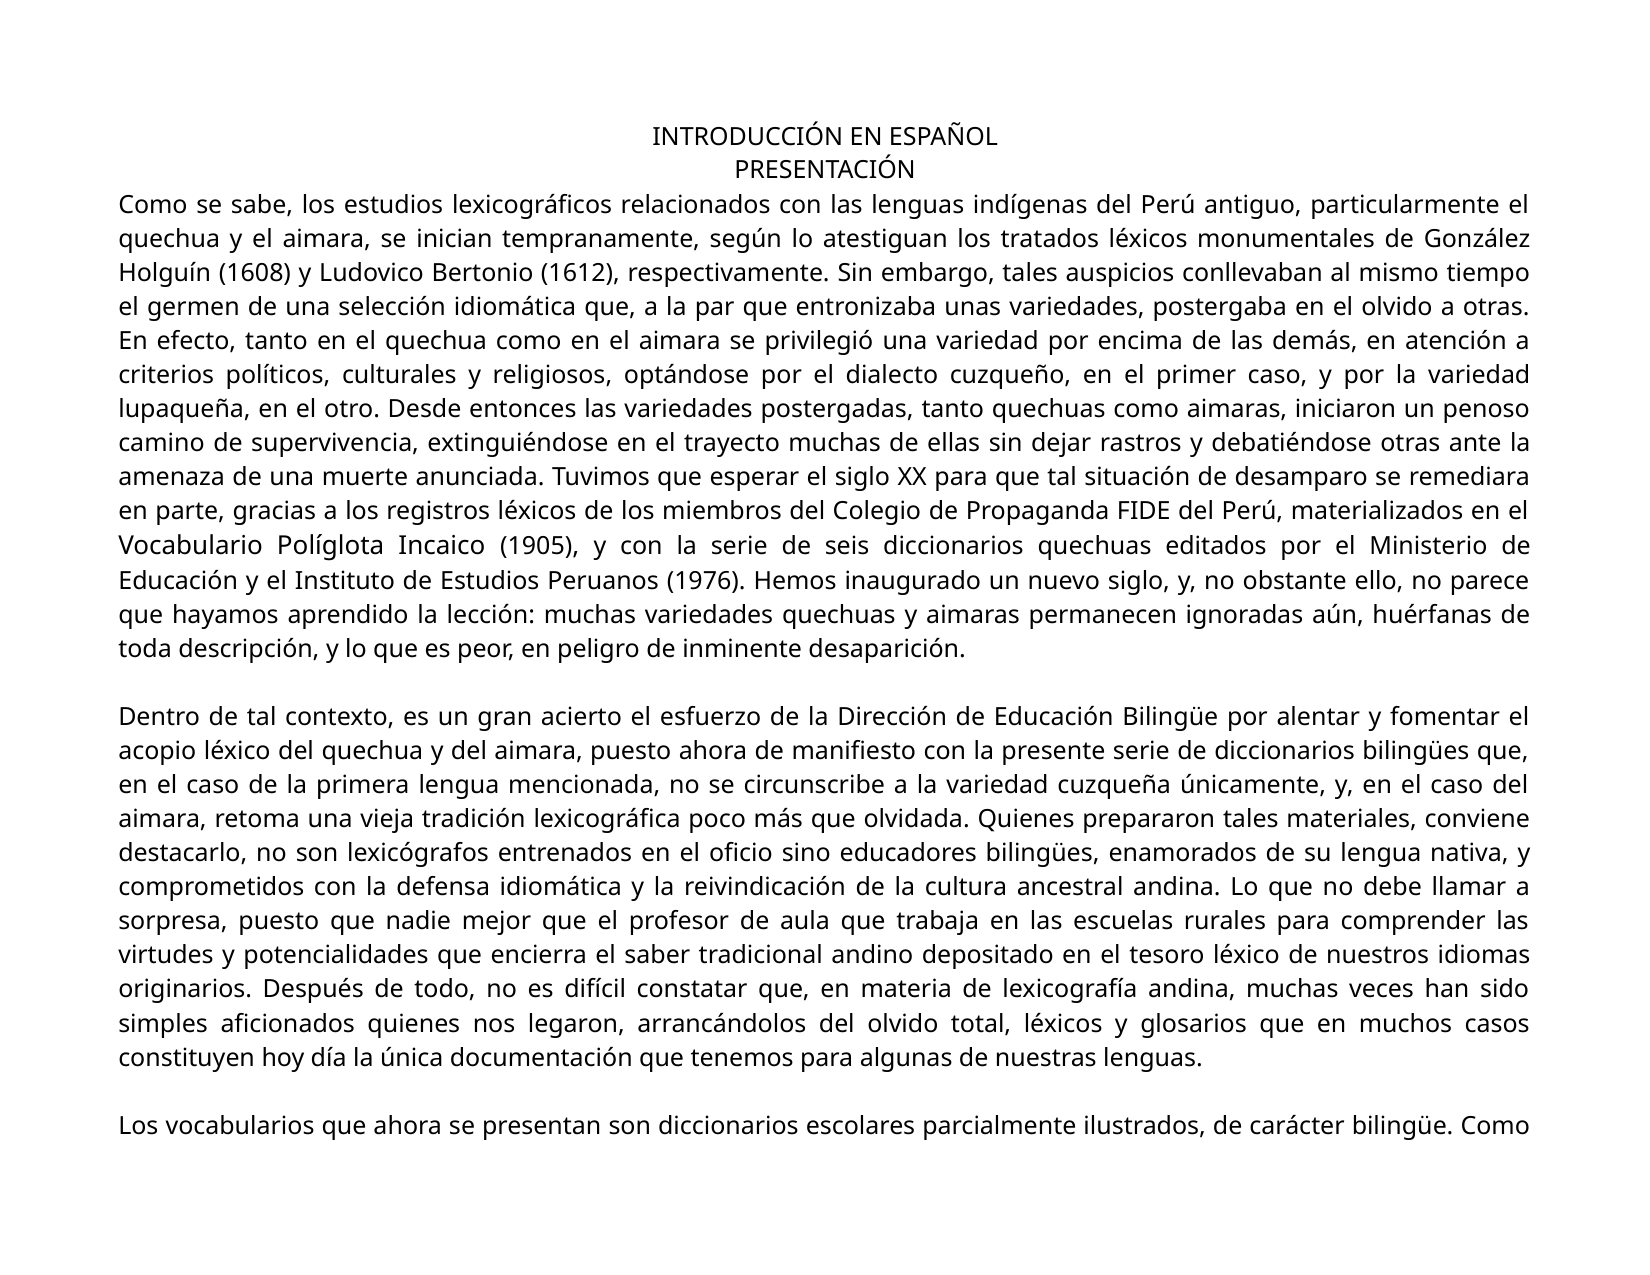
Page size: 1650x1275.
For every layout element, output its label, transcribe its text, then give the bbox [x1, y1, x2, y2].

text Los vocabularios que ahora se presentan son diccionarios escolares parcialmente ilustrados, de carácter bilingüe. Como [118, 1107, 1532, 1141]
text INTRODUCCIÓN EN ESPAÑOL [118, 118, 1532, 152]
text Como se sabe, los estudios lexicográficos relacionados con las lenguas indígenas del Perú antiguo, particularmente el quechua y el aimara, se inician tempranamente, según lo atestiguan los tratados léxicos monumentales de González Holguín (1608) y Ludovico Bertonio (1612), respectivamente. Sin embargo, tales auspicios conllevaban al mismo tiempo el germen de una selección idiomática que, a la par que entronizaba unas variedades, postergaba en el olvido a otras. En efecto, tanto en el quechua como en el aimara se privilegió una variedad por encima de las demás, en atención a criterios políticos, culturales y religiosos, optándose por el dialecto cuzqueño, en el primer caso, y por la variedad lupaqueña, en el otro. Desde entonces las variedades postergadas, tanto quechuas como aimaras, iniciaron un penoso camino de supervivencia, extinguiéndose en el trayecto muchas de ellas sin dejar rastros y debatiéndose otras ante la amenaza de una muerte anunciada. Tuvimos que esperar el siglo XX para que tal situación de desamparo se remediara en parte, gracias a los registros léxicos de los miembros del Colegio de Propaganda FIDE del Perú, materializados en el Vocabulario Políglota Incaico (1905), y con la serie de seis diccionarios quechuas editados por el Ministerio de Educación y el Instituto de Estudios Peruanos (1976). Hemos inaugurado un nuevo siglo, y, no obstante ello, no parece que hayamos aprendido la lección: muchas variedades quechuas y aimaras permanecen ignoradas aún, huérfanas de toda descripción, y lo que es peor, en peligro de inminente desaparición. [118, 186, 1532, 664]
text Dentro de tal contexto, es un gran acierto el esfuerzo de la Dirección de Educación Bilingüe por alentar y fomentar el acopio léxico del quechua y del aimara, puesto ahora de manifiesto con la presente serie de diccionarios bilingües que, en el caso de la primera lengua mencionada, no se circunscribe a la variedad cuzqueña únicamente, y, en el caso del aimara, retoma una vieja tradición lexicográfica poco más que olvidada. Quienes prepararon tales materiales, conviene destacarlo, no son lexicógrafos entrenados en el oficio sino educadores bilingües, enamorados de su lengua nativa, y comprometidos con la defensa idiomática y la reivindicación de la cultura ancestral andina. Lo que no debe llamar a sorpresa, puesto que nadie mejor que el profesor de aula que trabaja en las escuelas rurales para comprender las virtudes y potencialidades que encierra el saber tradicional andino depositado en el tesoro léxico de nuestros idiomas originarios. Después de todo, no es difícil constatar que, en materia de lexicografía andina, muchas veces han sido simples aficionados quienes nos legaron, arrancándolos del olvido total, léxicos y glosarios que en muchos casos constituyen hoy día la única documentación que tenemos para algunas de nuestras lenguas. [118, 699, 1532, 1073]
text PRESENTACIÓN [118, 152, 1532, 186]
